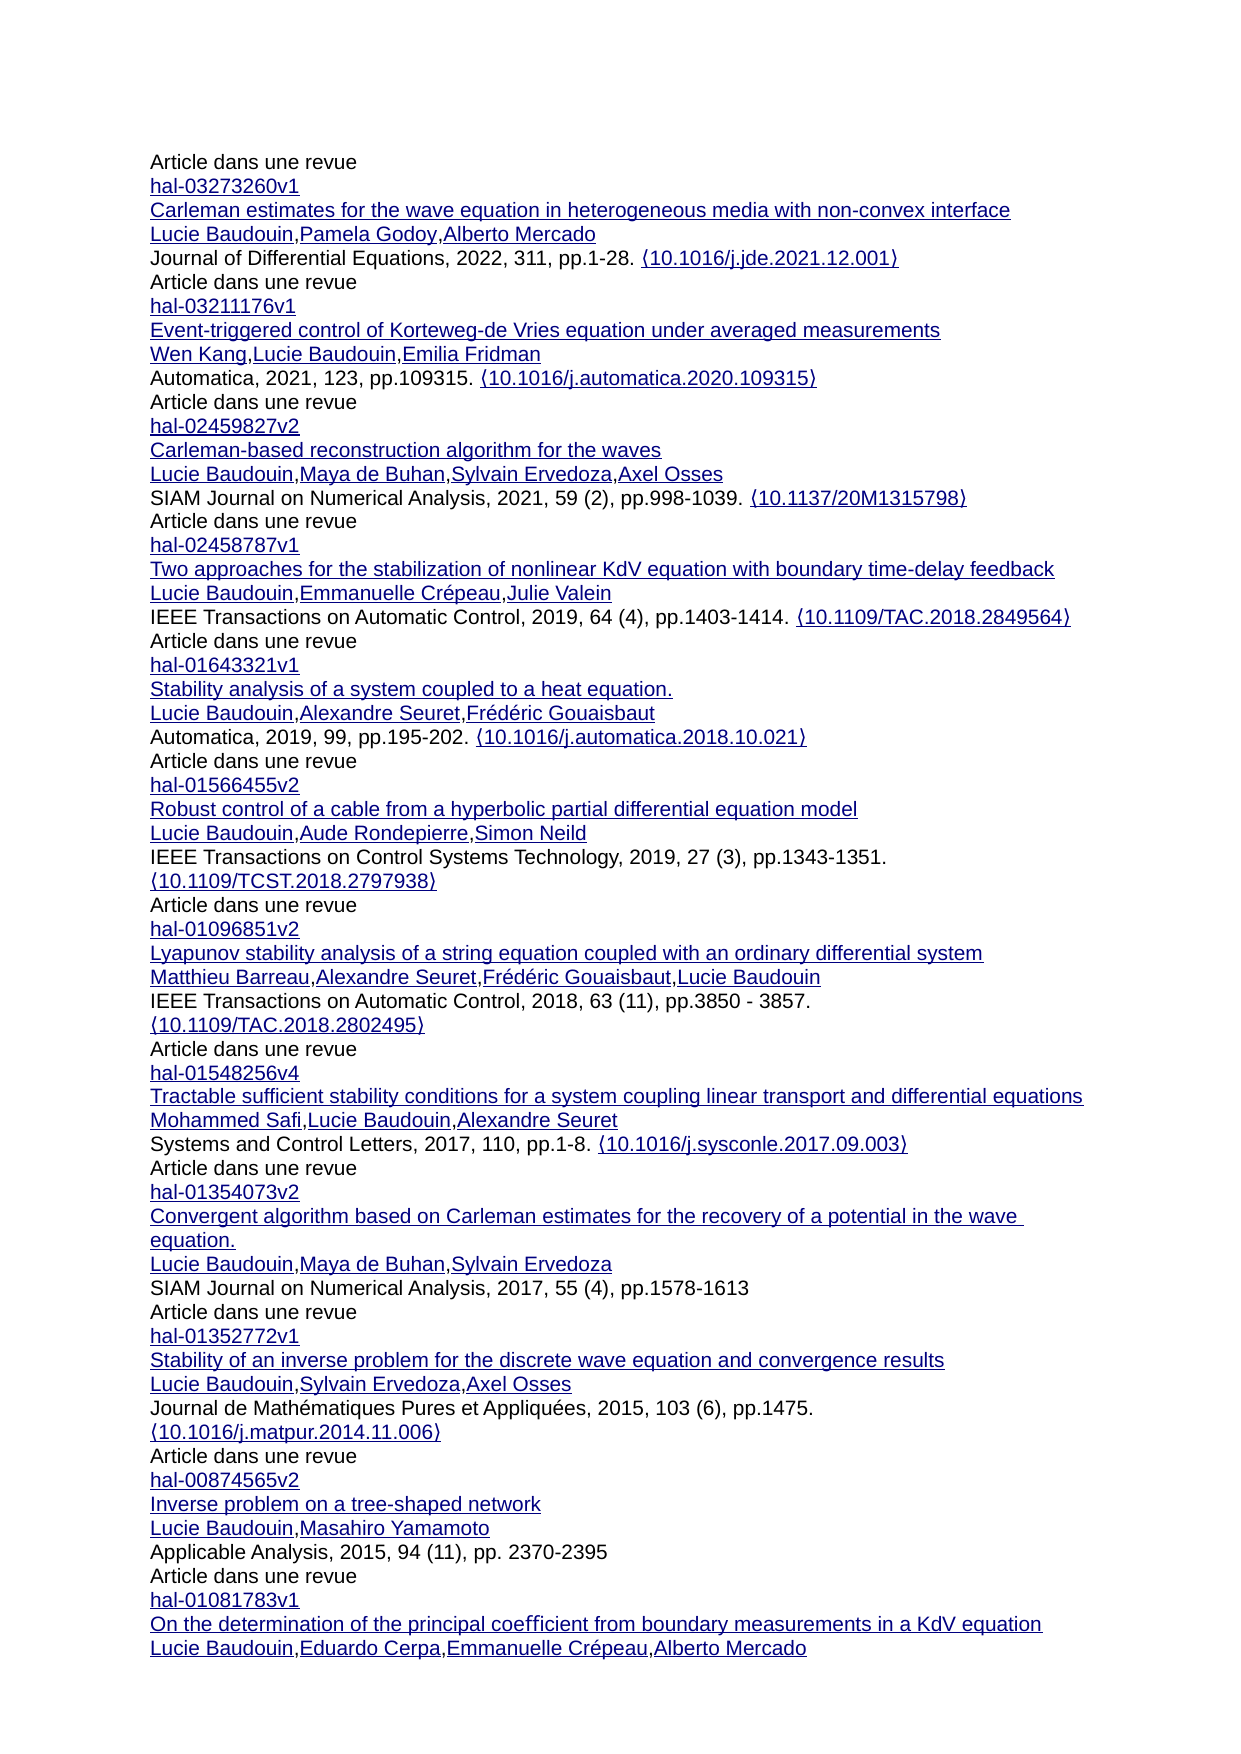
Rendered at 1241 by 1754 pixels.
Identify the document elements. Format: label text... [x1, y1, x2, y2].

table_cell Robust control of a cable from a hyperbolic partial differential equation model Lucie Baudouin,Aude Rondepierre,Simon Neild IEEE Transactions on Control Systems Technology, 2019, 27 (3), pp.1343-1351. ⟨10.1109/TCST.2018.2797938⟩ Article dans une revue hal-01096851v2 [150, 797, 1090, 941]
table_cell Article dans une revue hal-03273260v1 [150, 150, 1090, 198]
table_cell Stability analysis of a system coupled to a heat equation. Lucie Baudouin,Alexandre Seuret,Frédéric Gouaisbaut Automatica, 2019, 99, pp.195-202. ⟨10.1016/j.automatica.2018.10.021⟩ Article dans une revue hal-01566455v2 [150, 677, 1090, 797]
table_cell Lyapunov stability analysis of a string equation coupled with an ordinary differential system Matthieu Barreau,Alexandre Seuret,Frédéric Gouaisbaut,Lucie Baudouin IEEE Transactions on Automatic Control, 2018, 63 (11), pp.3850 - 3857. ⟨10.1109/TAC.2018.2802495⟩ Article dans une revue hal-01548256v4 [150, 941, 1090, 1084]
table_cell Carleman-based reconstruction algorithm for the waves Lucie Baudouin,Maya de Buhan,Sylvain Ervedoza,Axel Osses SIAM Journal on Numerical Analysis, 2021, 59 (2), pp.998-1039. ⟨10.1137/20M1315798⟩ Article dans une revue hal-02458787v1 [150, 438, 1090, 557]
table_cell Convergent algorithm based on Carleman estimates for the recovery of a potential in the wave equation. Lucie Baudouin,Maya de Buhan,Sylvain Ervedoza SIAM Journal on Numerical Analysis, 2017, 55 (4), pp.1578-1613 Article dans une revue hal-01352772v1 [150, 1204, 1090, 1348]
table_cell Event-triggered control of Korteweg-de Vries equation under averaged measurements Wen Kang,Lucie Baudouin,Emilia Fridman Automatica, 2021, 123, pp.109315. ⟨10.1016/j.automatica.2020.109315⟩ Article dans une revue hal-02459827v2 [150, 318, 1090, 437]
table_cell Two approaches for the stabilization of nonlinear KdV equation with boundary time-delay feedback Lucie Baudouin,Emmanuelle Crépeau,Julie Valein IEEE Transactions on Automatic Control, 2019, 64 (4), pp.1403-1414. ⟨10.1109/TAC.2018.2849564⟩ Article dans une revue hal-01643321v1 [150, 557, 1090, 677]
table_cell Stability of an inverse problem for the discrete wave equation and convergence results Lucie Baudouin,Sylvain Ervedoza,Axel Osses Journal de Mathématiques Pures et Appliquées, 2015, 103 (6), pp.1475. ⟨10.1016/j.matpur.2014.11.006⟩ Article dans une revue hal-00874565v2 [150, 1348, 1090, 1492]
table_cell Inverse problem on a tree-shaped network Lucie Baudouin,Masahiro Yamamoto Applicable Analysis, 2015, 94 (11), pp. 2370-2395 Article dans une revue hal-01081783v1 [150, 1492, 1090, 1611]
table_cell On the determination of the principal coeﬃcient from boundary measurements in a KdV equation Lucie Baudouin,Eduardo Cerpa,Emmanuelle Crépeau,Alberto Mercado [150, 1611, 1090, 1659]
table_cell Carleman estimates for the wave equation in heterogeneous media with non-convex interface Lucie Baudouin,Pamela Godoy,Alberto Mercado Journal of Differential Equations, 2022, 311, pp.1-28. ⟨10.1016/j.jde.2021.12.001⟩ Article dans une revue hal-03211176v1 [150, 198, 1090, 318]
table_cell Tractable sufficient stability conditions for a system coupling linear transport and differential equations Mohammed Safi,Lucie Baudouin,Alexandre Seuret Systems and Control Letters, 2017, 110, pp.1-8. ⟨10.1016/j.sysconle.2017.09.003⟩ Article dans une revue hal-01354073v2 [150, 1084, 1090, 1204]
